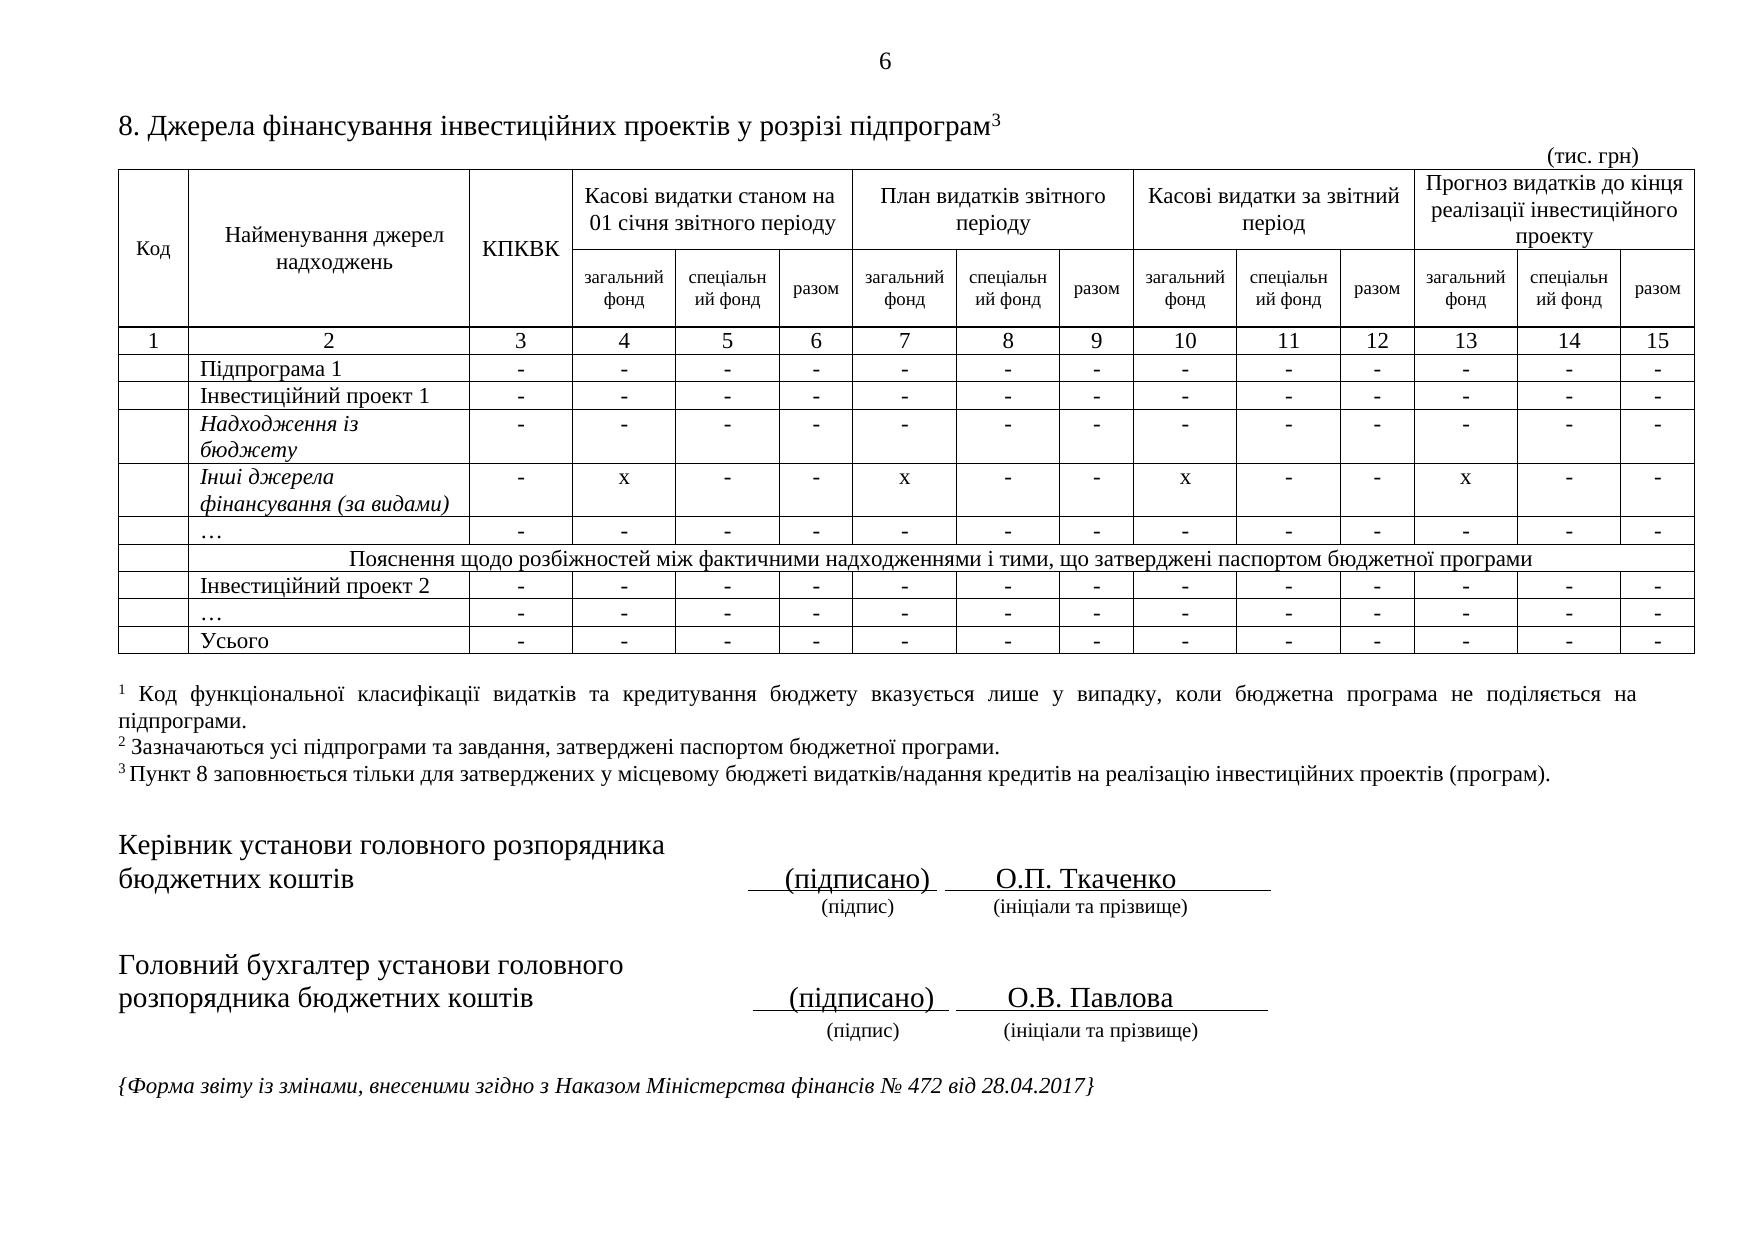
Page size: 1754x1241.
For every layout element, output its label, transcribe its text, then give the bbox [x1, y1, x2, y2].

table_cell - [470, 517, 572, 543]
text 1 Код функціональної класифікації видатків та кредитування бюджету вказується лише у випадку, коли бюджетна програма не поділяється на підпрограми. [118, 654, 1639, 733]
table_cell [119, 464, 188, 516]
table_cell - [1237, 517, 1340, 543]
table_cell - [1237, 464, 1340, 516]
table_cell - [1237, 355, 1340, 381]
table_cell - [780, 572, 852, 598]
table_cell Підпрограма 1 [189, 355, 469, 381]
table_cell 15 [1621, 328, 1694, 354]
table_cell [119, 545, 188, 571]
table_cell - [1341, 627, 1414, 653]
table_header Касові видатки станом на 01 січня звітного періоду [573, 170, 852, 248]
table_cell - [1518, 572, 1620, 598]
table_cell - [1621, 410, 1694, 462]
table_header План видатків звітного періоду [853, 170, 1133, 248]
table_cell - [957, 517, 1059, 543]
text Головний бухгалтер установи головного [118, 918, 1639, 981]
text Керівник установи головного розпорядника бюджетних коштів (підписано) О.П. Ткаченко . (підпис) (ініціали та прізвище) [118, 827, 1639, 918]
table_header Прогноз видатків до кінця реалізації інвестиційного проекту [1415, 170, 1694, 248]
table_cell - [676, 627, 779, 653]
table_cell - [1060, 517, 1133, 543]
table_cell - [957, 410, 1059, 462]
table_cell - [853, 627, 956, 653]
table_cell - [1237, 572, 1340, 598]
table_cell х [1134, 464, 1236, 516]
table_cell [119, 410, 188, 462]
table_cell - [957, 599, 1059, 626]
table_cell - [1341, 464, 1414, 516]
table_cell - [957, 382, 1059, 409]
table_cell - [1621, 382, 1694, 409]
table_header Касові видатки за звітний період [1134, 170, 1414, 248]
table_cell - [780, 464, 852, 516]
table_cell - [470, 627, 572, 653]
table_cell - [1341, 572, 1414, 598]
table_cell - [1518, 464, 1620, 516]
table_cell загальний фонд [853, 250, 956, 326]
table_cell - [853, 517, 956, 543]
table_cell - [573, 355, 675, 381]
table_header Найменування джерел надходжень [189, 170, 469, 326]
table_cell - [1621, 627, 1694, 653]
table_cell 3 [470, 328, 572, 354]
table_cell - [780, 410, 852, 462]
table_cell - [1134, 355, 1236, 381]
table_cell - [1621, 572, 1694, 598]
table_cell - [1341, 599, 1414, 626]
table_cell - [1621, 355, 1694, 381]
table_cell [119, 517, 188, 543]
text розпорядника бюджетних коштів (підписано) О.В. Павлова . (підпис) (ініціали та прізвище) [118, 981, 1639, 1043]
table_cell 13 [1415, 328, 1517, 354]
table_cell - [573, 572, 675, 598]
text (тис. грн) [118, 142, 1639, 168]
table_cell - [780, 517, 852, 543]
table_cell [119, 599, 188, 626]
table_cell - [1060, 627, 1133, 653]
table_header Код [119, 170, 188, 326]
table_cell х [1415, 464, 1517, 516]
table_cell - [470, 599, 572, 626]
table_cell - [1518, 627, 1620, 653]
table_cell [119, 382, 188, 409]
table_cell - [1621, 464, 1694, 516]
table_cell … [189, 517, 469, 543]
table_cell [119, 355, 188, 381]
table_cell - [1415, 599, 1517, 626]
text 2 Зазначаються усі підпрограми та завдання, затверджені паспортом бюджетної програми. [118, 733, 1639, 759]
table_cell спеціальний фонд [1518, 250, 1620, 326]
table_cell 11 [1237, 328, 1340, 354]
table_cell 10 [1134, 328, 1236, 354]
table_cell - [1518, 517, 1620, 543]
table_cell - [470, 355, 572, 381]
text 3 Пункт 8 заповнюється тільки для затверджених у місцевому бюджеті видатків/надання кредитів на реалізацію інвестиційних проектів (програм). [118, 759, 1639, 786]
text {Форма звіту із змінами, внесеними згідно з Наказом Міністерства фінансів № 472 від 28.04.2017} [118, 1072, 1639, 1098]
table_cell - [470, 410, 572, 462]
table_cell - [1341, 382, 1414, 409]
table_cell - [957, 355, 1059, 381]
table_cell - [1134, 382, 1236, 409]
table_cell - [853, 572, 956, 598]
table_cell … [189, 599, 469, 626]
table_cell - [1237, 627, 1340, 653]
table_cell загальний фонд [1134, 250, 1236, 326]
table_cell Інвестиційний проект 1 [189, 382, 469, 409]
table_cell - [1060, 382, 1133, 409]
table_cell - [1415, 627, 1517, 653]
table_cell - [1415, 572, 1517, 598]
table_cell 1 [119, 328, 188, 354]
table_cell - [470, 382, 572, 409]
table_cell [119, 627, 188, 653]
table_cell - [1415, 355, 1517, 381]
table_cell - [573, 599, 675, 626]
table_cell Надходження із бюджету [189, 410, 469, 462]
table_cell - [1518, 355, 1620, 381]
table_cell 12 [1341, 328, 1414, 354]
table_cell - [676, 464, 779, 516]
table_cell - [1341, 410, 1414, 462]
table_cell - [780, 627, 852, 653]
table_cell спеціальний фонд [676, 250, 779, 326]
table_cell - [853, 382, 956, 409]
table_cell 2 [189, 328, 469, 354]
table_cell - [780, 355, 852, 381]
table_cell - [573, 517, 675, 543]
table_cell - [1060, 464, 1133, 516]
table_cell - [1134, 410, 1236, 462]
table_cell - [676, 410, 779, 462]
table_cell - [1237, 599, 1340, 626]
table_cell Пояснення щодо розбіжностей між фактичними надходженнями і тими, що затверджені паспортом бюджетної програми [189, 545, 1694, 571]
table_cell - [957, 464, 1059, 516]
table_cell - [676, 599, 779, 626]
table_header КПКВК [470, 170, 572, 326]
table_cell - [1060, 572, 1133, 598]
table_cell - [780, 599, 852, 626]
table_cell - [470, 572, 572, 598]
table_cell 6 [780, 328, 852, 354]
table_cell спеціальний фонд [957, 250, 1059, 326]
table_cell - [1518, 382, 1620, 409]
table_cell 7 [853, 328, 956, 354]
table_cell - [1134, 599, 1236, 626]
table_cell - [573, 382, 675, 409]
table_cell разом [1341, 250, 1414, 326]
table_cell 8 [957, 328, 1059, 354]
table_cell - [573, 627, 675, 653]
table_cell разом [1060, 250, 1133, 326]
table_cell - [1621, 599, 1694, 626]
table_cell - [1341, 517, 1414, 543]
table_cell - [1237, 382, 1340, 409]
table_cell - [853, 599, 956, 626]
table_cell загальний фонд [1415, 250, 1517, 326]
table_cell 14 [1518, 328, 1620, 354]
table_cell - [853, 355, 956, 381]
table_cell разом [1621, 250, 1694, 326]
table_cell - [780, 382, 852, 409]
table_cell - [1134, 627, 1236, 653]
table_cell - [1134, 517, 1236, 543]
table_cell - [1621, 517, 1694, 543]
table_cell - [1415, 410, 1517, 462]
table_cell - [1518, 599, 1620, 626]
table_cell х [853, 464, 956, 516]
table_cell - [1518, 410, 1620, 462]
table_cell - [676, 355, 779, 381]
table_cell 9 [1060, 328, 1133, 354]
table_cell - [1060, 410, 1133, 462]
table_cell [119, 572, 188, 598]
table_cell х [573, 464, 675, 516]
table_cell - [957, 572, 1059, 598]
table_cell спеціальний фонд [1237, 250, 1340, 326]
table_cell Інші джерела фінансування (за видами) [189, 464, 469, 516]
table_cell - [1415, 517, 1517, 543]
table_cell - [1237, 410, 1340, 462]
table_cell 5 [676, 328, 779, 354]
table_cell - [1341, 355, 1414, 381]
table_cell - [1134, 572, 1236, 598]
table_cell Інвестиційний проект 2 [189, 572, 469, 598]
table_cell - [676, 382, 779, 409]
text 8. Джерела фінансування інвестиційних проектів у розрізі підпрограм3 [118, 108, 1639, 142]
table_cell - [1060, 355, 1133, 381]
table_cell - [957, 627, 1059, 653]
table_cell разом [780, 250, 852, 326]
table_cell - [676, 517, 779, 543]
table_cell загальний фонд [573, 250, 675, 326]
table_cell - [573, 410, 675, 462]
table_cell - [853, 410, 956, 462]
table_cell - [470, 464, 572, 516]
table_cell - [676, 572, 779, 598]
table_cell - [1060, 599, 1133, 626]
table_cell Усього [189, 627, 469, 653]
table_cell 4 [573, 328, 675, 354]
table_cell - [1415, 382, 1517, 409]
